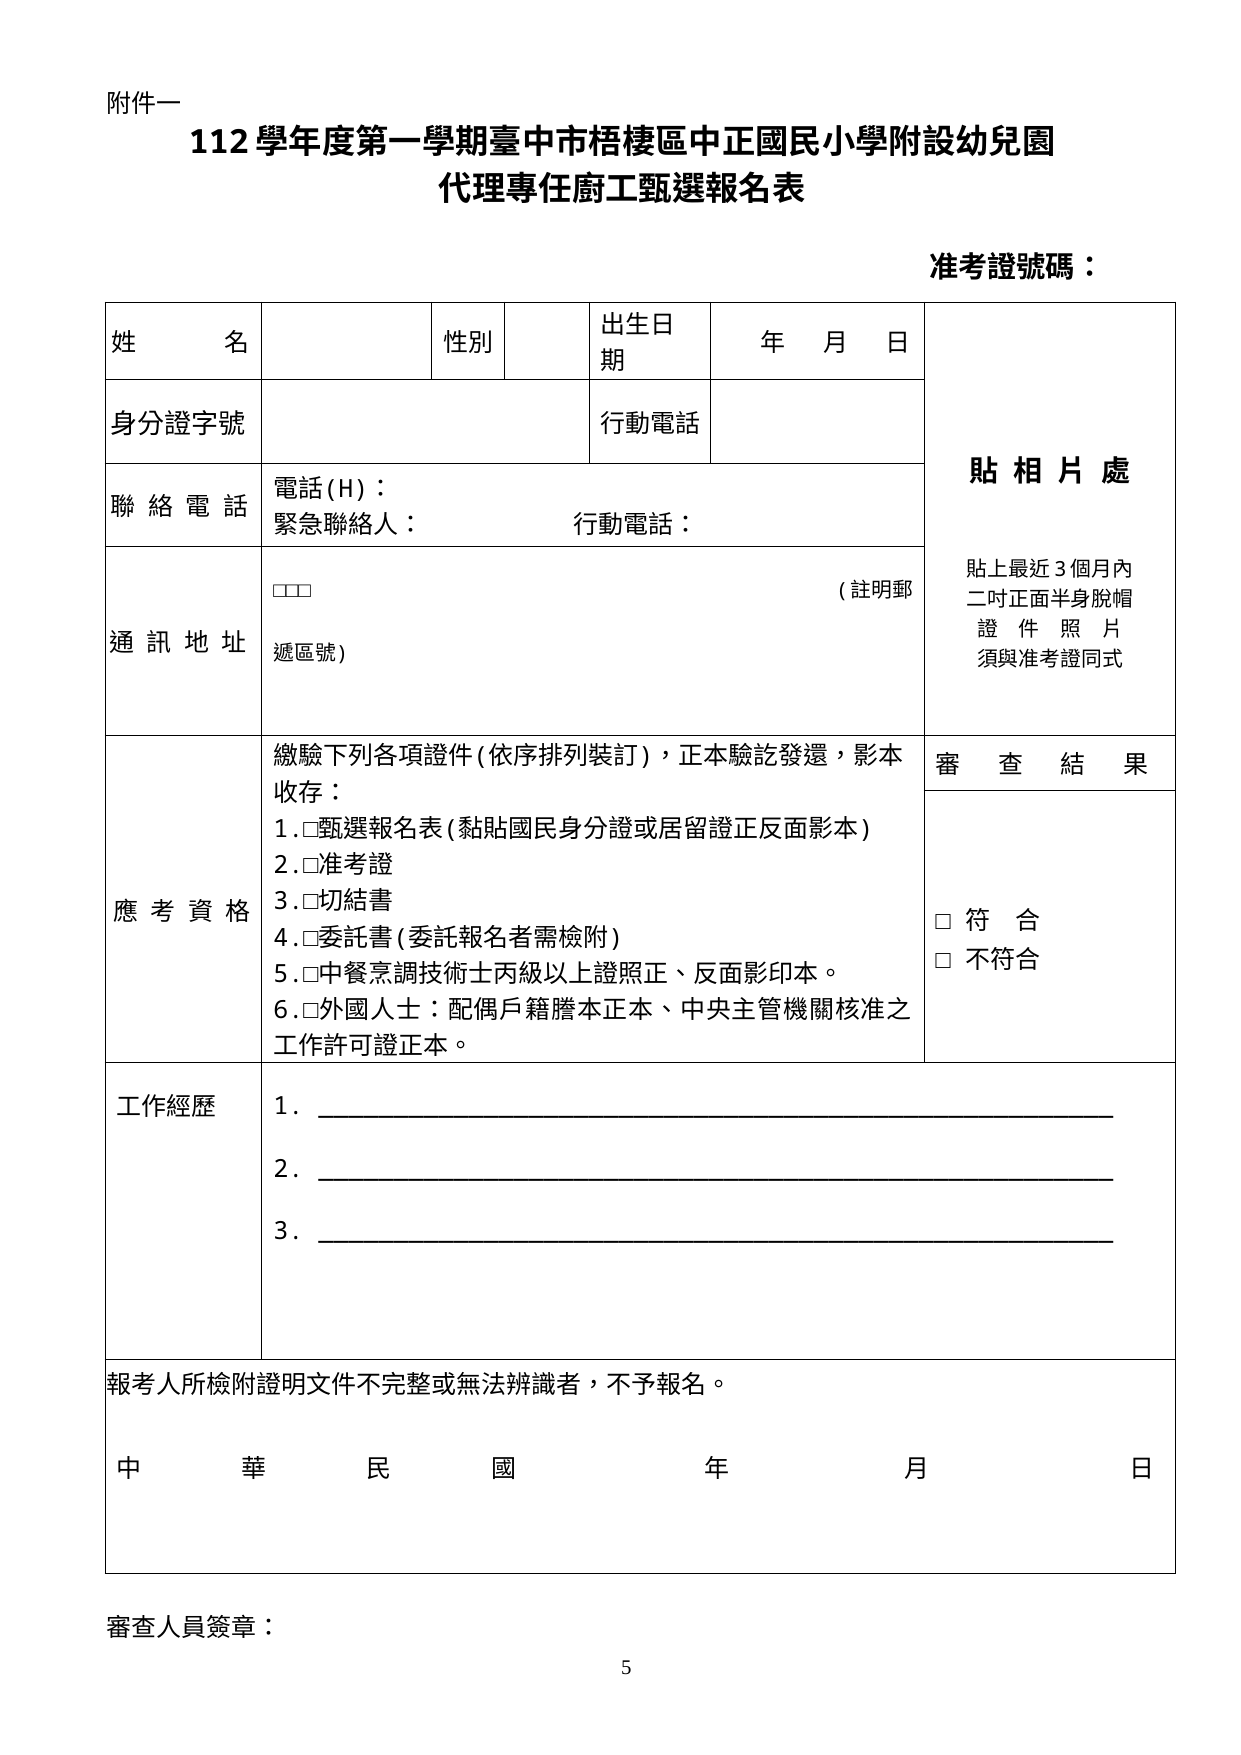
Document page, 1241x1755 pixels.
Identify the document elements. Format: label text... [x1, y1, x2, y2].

text 審查人員簽章： [106, 1607, 1169, 1644]
table_cell [711, 380, 924, 463]
table_cell 工作經歷 [106, 1063, 261, 1359]
table_cell 聯 絡 電 話 [106, 464, 261, 546]
table_header 性別 [432, 303, 504, 378]
table_cell 電話(H)： 緊急聯絡人： 行動電話： [262, 464, 924, 546]
table_cell □ 符 合 □ 不符合 [925, 791, 1175, 1062]
text 代理專任廚工甄選報名表 [106, 162, 1137, 210]
table_cell 身分證字號 [106, 380, 261, 463]
table_cell 應 考 資 格 [106, 736, 261, 1062]
table_cell □□□ (註明郵遞區號) [262, 547, 924, 735]
table_header 姓 名 [106, 303, 261, 378]
table_cell 行動電話 [590, 380, 710, 463]
table_header 貼 相 片 處 貼上最近3個月內 二吋正面半身脫帽 證 件 照 片 須與准考證同式 [925, 303, 1175, 735]
table_cell [262, 380, 589, 463]
text 附件一 [106, 84, 1137, 120]
table_header 出生日期 [590, 303, 710, 378]
table_header [505, 303, 589, 378]
text 准考證號碼： [106, 229, 1137, 289]
table_cell 通 訊 地 址 [106, 547, 261, 735]
table_cell 繳驗下列各項證件(依序排列裝訂)，正本驗訖發還，影本 收存： 1.□甄選報名表(黏貼國民身分證或居留證正反面影本) 2.□准考證 3.□切結書 4.□委託書(委託報名者需檢附) 5.□中餐烹調技術士丙級以上證照正、反面影印本。 6.□外國人士：配偶戶籍謄本正本、中央主管機關核准之工作許可證正本。 [262, 736, 924, 1062]
table_cell 審 查 結 果 [925, 736, 1175, 790]
table_header [262, 303, 431, 378]
text 112學年度第一學期臺中市梧棲區中正國民小學附設幼兒園 [106, 120, 1137, 162]
table_cell 報考人所檢附證明文件不完整或無法辨識者，不予報名。 中 華 民 國 年 月 日 [106, 1360, 1175, 1572]
table_header 年 月 日 [711, 303, 924, 378]
table_cell 1. _____________________________________________________ 2. _____________________________________________________ 3. _____________________________________________________ [262, 1063, 1175, 1359]
